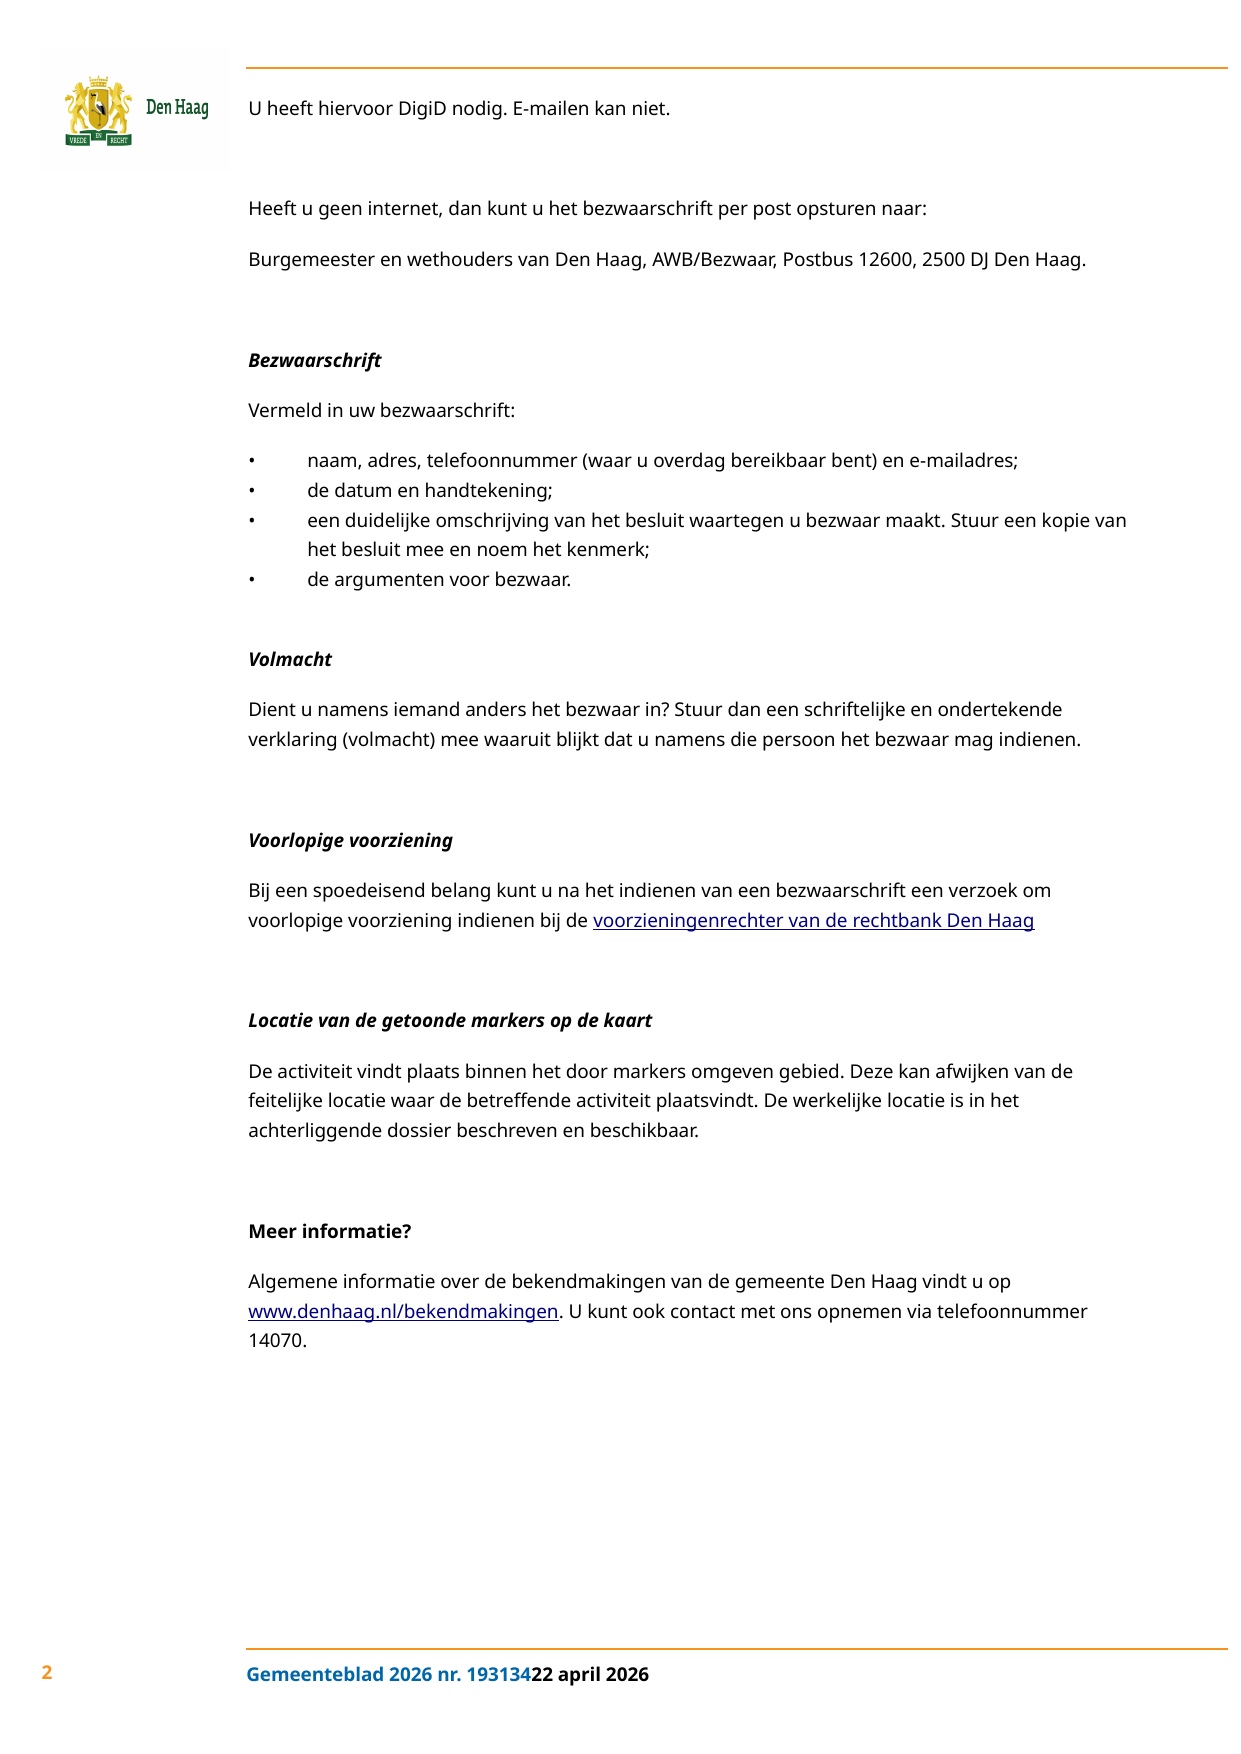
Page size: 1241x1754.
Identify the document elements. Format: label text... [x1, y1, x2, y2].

text Algemene informatie over de bekendmakingen van de gemeente Den Haag vindt u op www.denhaag.nl/bekendmakingen. U kunt ook contact met ons opnemen via telefoonnummer 14070. [248, 1268, 1152, 1353]
text Locatie van de getoonde markers op de kaart [248, 1008, 1152, 1033]
text Burgemeester en wethouders van Den Haag, AWB/Bezwaar, Postbus 12600, 2500 DJ Den Haag. [248, 246, 1152, 272]
list naam, adres, telefoonnummer (waar u overdag bereikbaar bent) en e-mailadres; [248, 448, 1152, 473]
text De activiteit vindt plaats binnen het door markers omgeven gebied. Deze kan afwijken van de feitelijke locatie waar de betreffende activiteit plaatsvindt. De werkelijke locatie is in het achterliggende dossier beschreven en beschikbaar. [248, 1058, 1152, 1143]
text Bezwaarschrift [248, 347, 1152, 373]
text Bij een spoedeisend belang kunt u na het indienen van een bezwaarschrift een verzoek om voorlopige voorziening indienen bij de voorzieningenrechter van de rechtbank Den Haag [248, 877, 1152, 933]
text Vermeld in uw bezwaarschrift: [248, 397, 1152, 423]
text Heeft u geen internet, dan kunt u het bezwaarschrift per post opsturen naar: [248, 196, 1152, 221]
list de datum en handtekening; [248, 477, 1152, 503]
list de argumenten voor bezwaar. [248, 566, 1152, 592]
text Voorlopige voorziening [248, 827, 1152, 853]
text Volmacht [248, 646, 1152, 672]
text Dient u namens iemand anders het bezwaar in? Stuur dan een schriftelijke en ondertekende verklaring (volmacht) mee waaruit blijkt dat u namens die persoon het bezwaar mag indienen. [248, 696, 1152, 752]
text U heeft hiervoor DigiD nodig. E-mailen kan niet. [248, 95, 1152, 121]
picture [41, 47, 231, 172]
text Meer informatie? [248, 1218, 1152, 1244]
list een duidelijke omschrijving van het besluit waartegen u bezwaar maakt. Stuur een kopie van het besluit mee en noem het kenmerk; [248, 507, 1152, 562]
